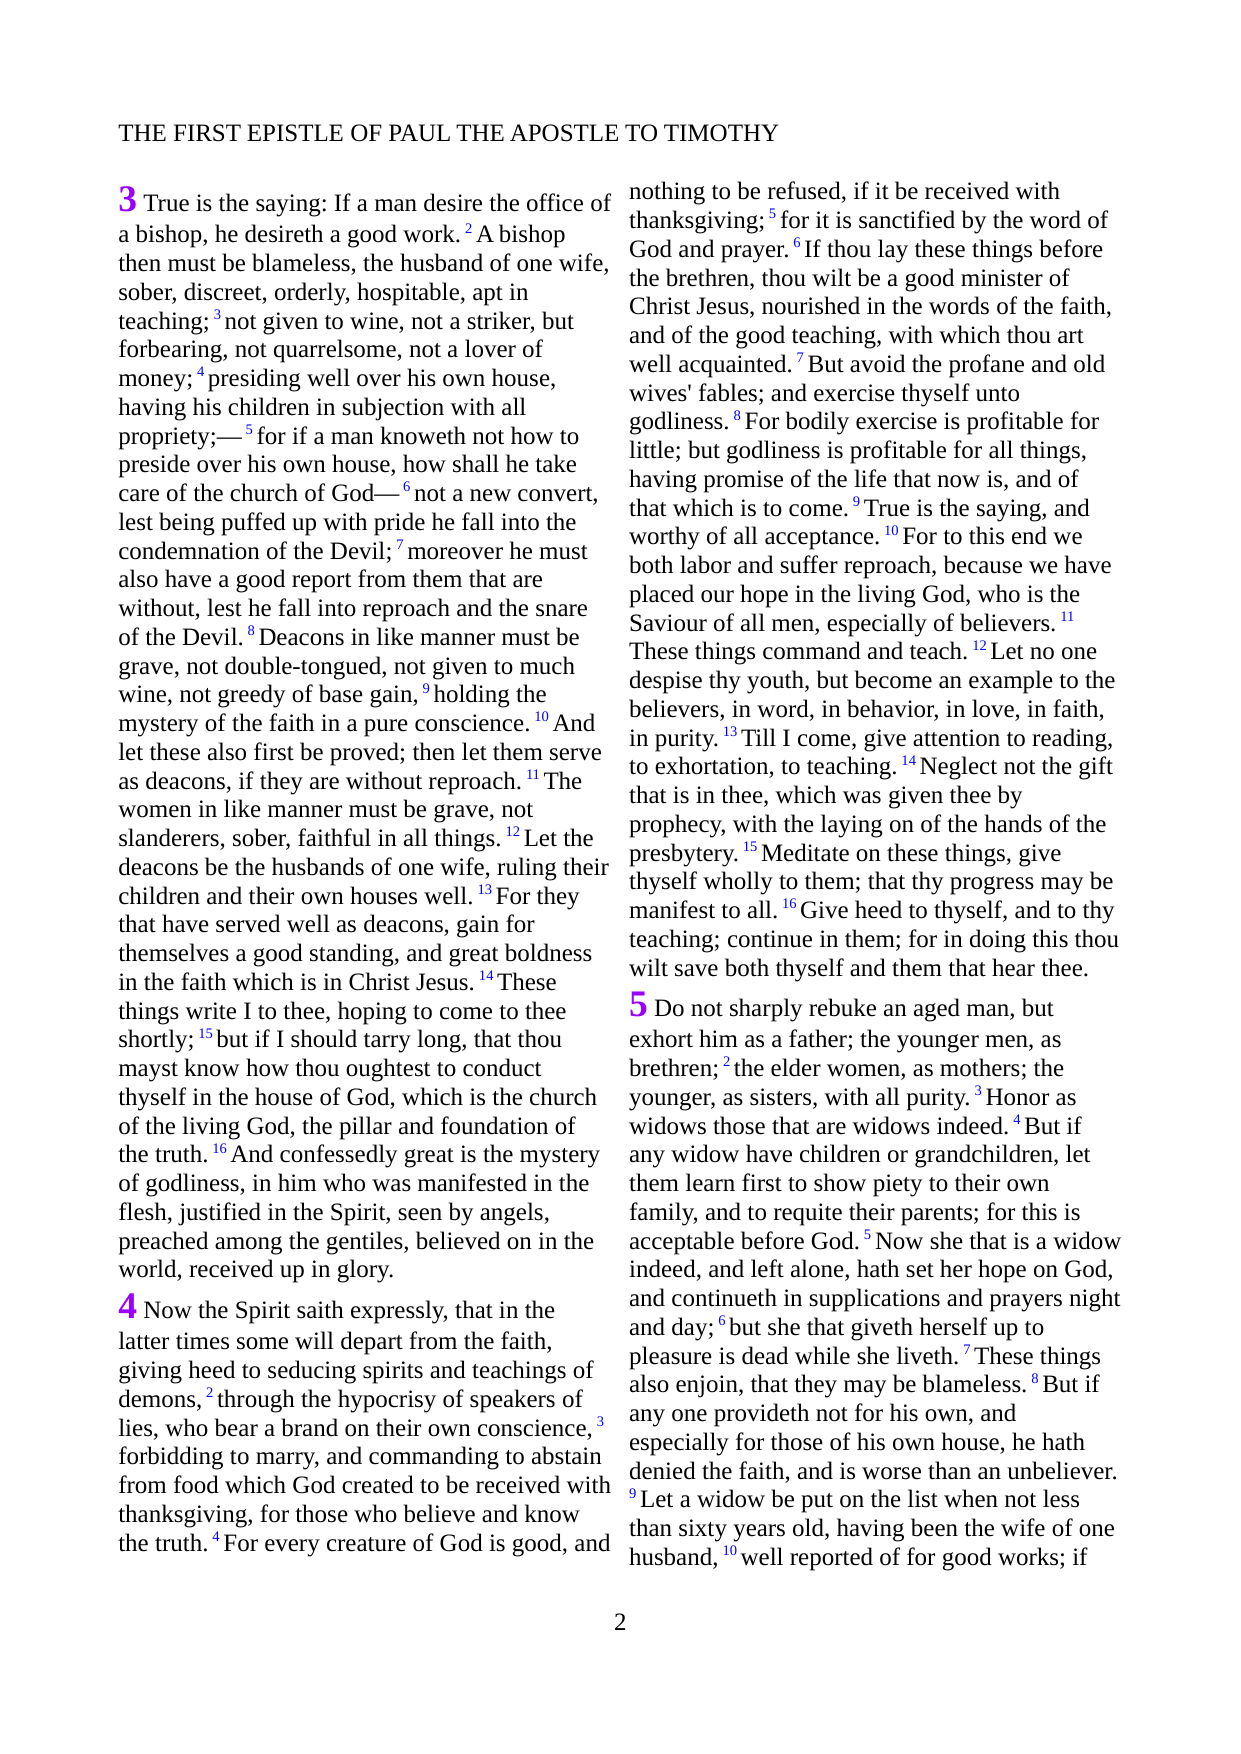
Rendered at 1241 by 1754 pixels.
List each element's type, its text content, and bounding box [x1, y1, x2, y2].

text 3 True is the saying: If a man desire the office of a bishop, he desireth a good work. 2 A bishop then must be blameless, the husband of one wife, sober, discreet, orderly, hospitable, apt in teaching; 3 not given to wine, not a striker, but forbearing, not quarrelsome, not a lover of money; 4 presiding well over his own house, having his children in subjection with all propriety;— 5 for if a man knoweth not how to preside over his own house, how shall he take care of the church of God— 6 not a new convert, lest being puffed up with pride he fall into the condemnation of the Devil; 7 moreover he must also have a good report from them that are without, lest he fall into reproach and the snare of the Devil. 8 Deacons in like manner must be grave, not double-tongued, not given to much wine, not greedy of base gain, 9 holding the mystery of the faith in a pure conscience. 10 And let these also first be proved; then let them serve as deacons, if they are without reproach. 11 The women in like manner must be grave, not slanderers, sober, faithful in all things. 12 Let the deacons be the husbands of one wife, ruling their children and their own houses well. 13 For they that have served well as deacons, gain for themselves a good standing, and great boldness in the faith which is in Christ Jesus. 14 These things write I to thee, hoping to come to thee shortly; 15 but if I should tarry long, that thou mayst know how thou oughtest to conduct thyself in the house of God, which is the church of the living God, the pillar and foundation of the truth. 16 And confessedly great is the mystery of godliness, in him who was manifested in the flesh, justified in the Spirit, seen by angels, preached among the gentiles, believed on in the world, received up in glory. [118, 176, 611, 1283]
text 4 Now the Spirit saith expressly, that in the latter times some will depart from the faith, giving heed to seducing spirits and teachings of demons, 2 through the hypocrisy of speakers of lies, who bear a brand on their own conscience, 3 forbidding to marry, and commanding to abstain from food which God created to be received with thanksgiving, for those who believe and know the truth. 4 For every creature of God is good, and [118, 1283, 611, 1556]
text nothing to be refused, if it be received with thanksgiving; 5 for it is sanctified by the word of God and prayer. 6 If thou lay these things before the brethren, thou wilt be a good minister of Christ Jesus, nourished in the words of the faith, and of the good teaching, with which thou art well acquainted. 7 But avoid the profane and old wives' fables; and exercise thyself unto godliness. 8 For bodily exercise is profitable for little; but godliness is profitable for all things, having promise of the life that now is, and of that which is to come. 9 True is the saying, and worthy of all acceptance. 10 For to this end we both labor and suffer reproach, because we have placed our hope in the living God, who is the Saviour of all men, especially of believers. 11 These things command and teach. 12 Let no one despise thy youth, but become an example to the believers, in word, in behavior, in love, in faith, in purity. 13 Till I come, give attention to reading, to exhortation, to teaching. 14 Neglect not the gift that is in thee, which was given thee by prophecy, with the laying on of the hands of the presbytery. 15 Meditate on these things, give thyself wholly to them; that thy progress may be manifest to all. 16 Give heed to thyself, and to thy teaching; continue in them; for in doing this thou wilt save both thyself and them that hear thee. [629, 176, 1122, 981]
text 5 Do not sharply rebuke an aged man, but exhort him as a father; the younger men, as brethren; 2 the elder women, as mothers; the younger, as sisters, with all purity. 3 Honor as widows those that are widows indeed. 4 But if any widow have children or grandchildren, let them learn first to show piety to their own family, and to requite their parents; for this is acceptable before God. 5 Now she that is a widow indeed, and left alone, hath set her hope on God, and continueth in supplications and prayers night and day; 6 but she that giveth herself up to pleasure is dead while she liveth. 7 These things also enjoin, that they may be blameless. 8 But if any one provideth not for his own, and especially for those of his own house, he hath denied the faith, and is worse than an unbeliever. 9 Let a widow be put on the list when not less than sixty years old, having been the wife of one husband, 10 well reported of for good works; if [629, 981, 1122, 1571]
